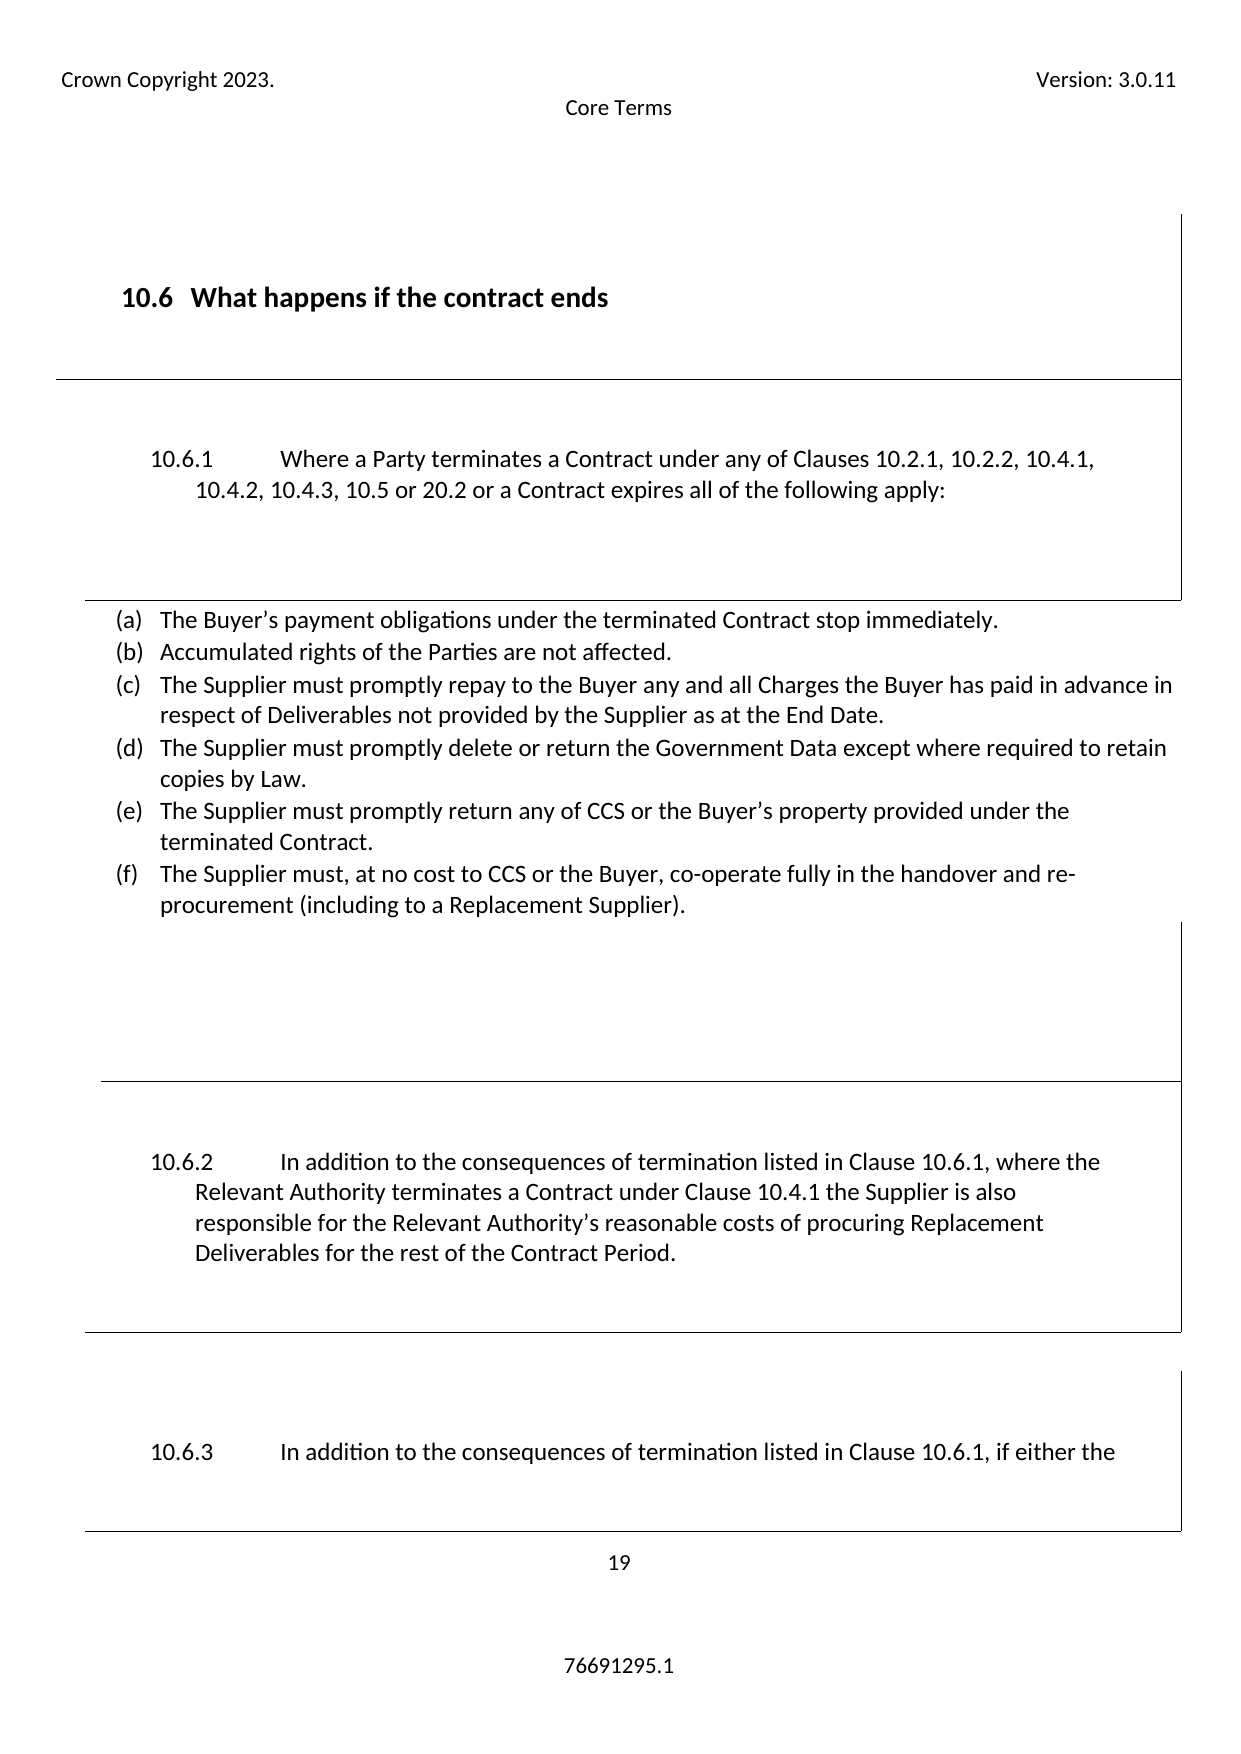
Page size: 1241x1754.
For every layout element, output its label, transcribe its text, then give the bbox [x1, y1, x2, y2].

list Accumulated rights of the Parties are not affected. [115, 636, 1181, 667]
list The Supplier must, at no cost to CCS or the Buyer, co-operate fully in the handover and re-procurement (including to a Replacement Supplier). [115, 858, 1181, 919]
list The Supplier must promptly repay to the Buyer any and all Charges the Buyer has paid in advance in respect of Deliverables not provided by the Supplier as at the End Date. [115, 669, 1181, 730]
list In addition to the consequences of termination listed in Clause 10.6.1, where the Relevant Authority terminates a Contract under Clause 10.4.1 the Supplier is also responsible for the Relevant Authority’s reasonable costs of procuring Replacement Deliverables for the rest of the Contract Period. [85, 1081, 1181, 1332]
list Where a Party terminates a Contract under any of Clauses 10.2.1, 10.2.2, 10.4.1, 10.4.2, 10.4.3, 10.5 or 20.2 or a Contract expires all of the following apply: [85, 379, 1181, 600]
list In addition to the consequences of termination listed in Clause 10.6.1, if either the [85, 1371, 1181, 1531]
list The Supplier must promptly delete or return the Government Data except where required to retain copies by Law. [115, 732, 1181, 793]
list The Supplier must promptly return any of CCS or the Buyer’s property provided under the terminated Contract. [115, 795, 1181, 856]
list The Buyer’s payment obligations under the terminated Contract stop immediately. [115, 604, 1181, 634]
list What happens if the contract ends [56, 214, 1181, 379]
